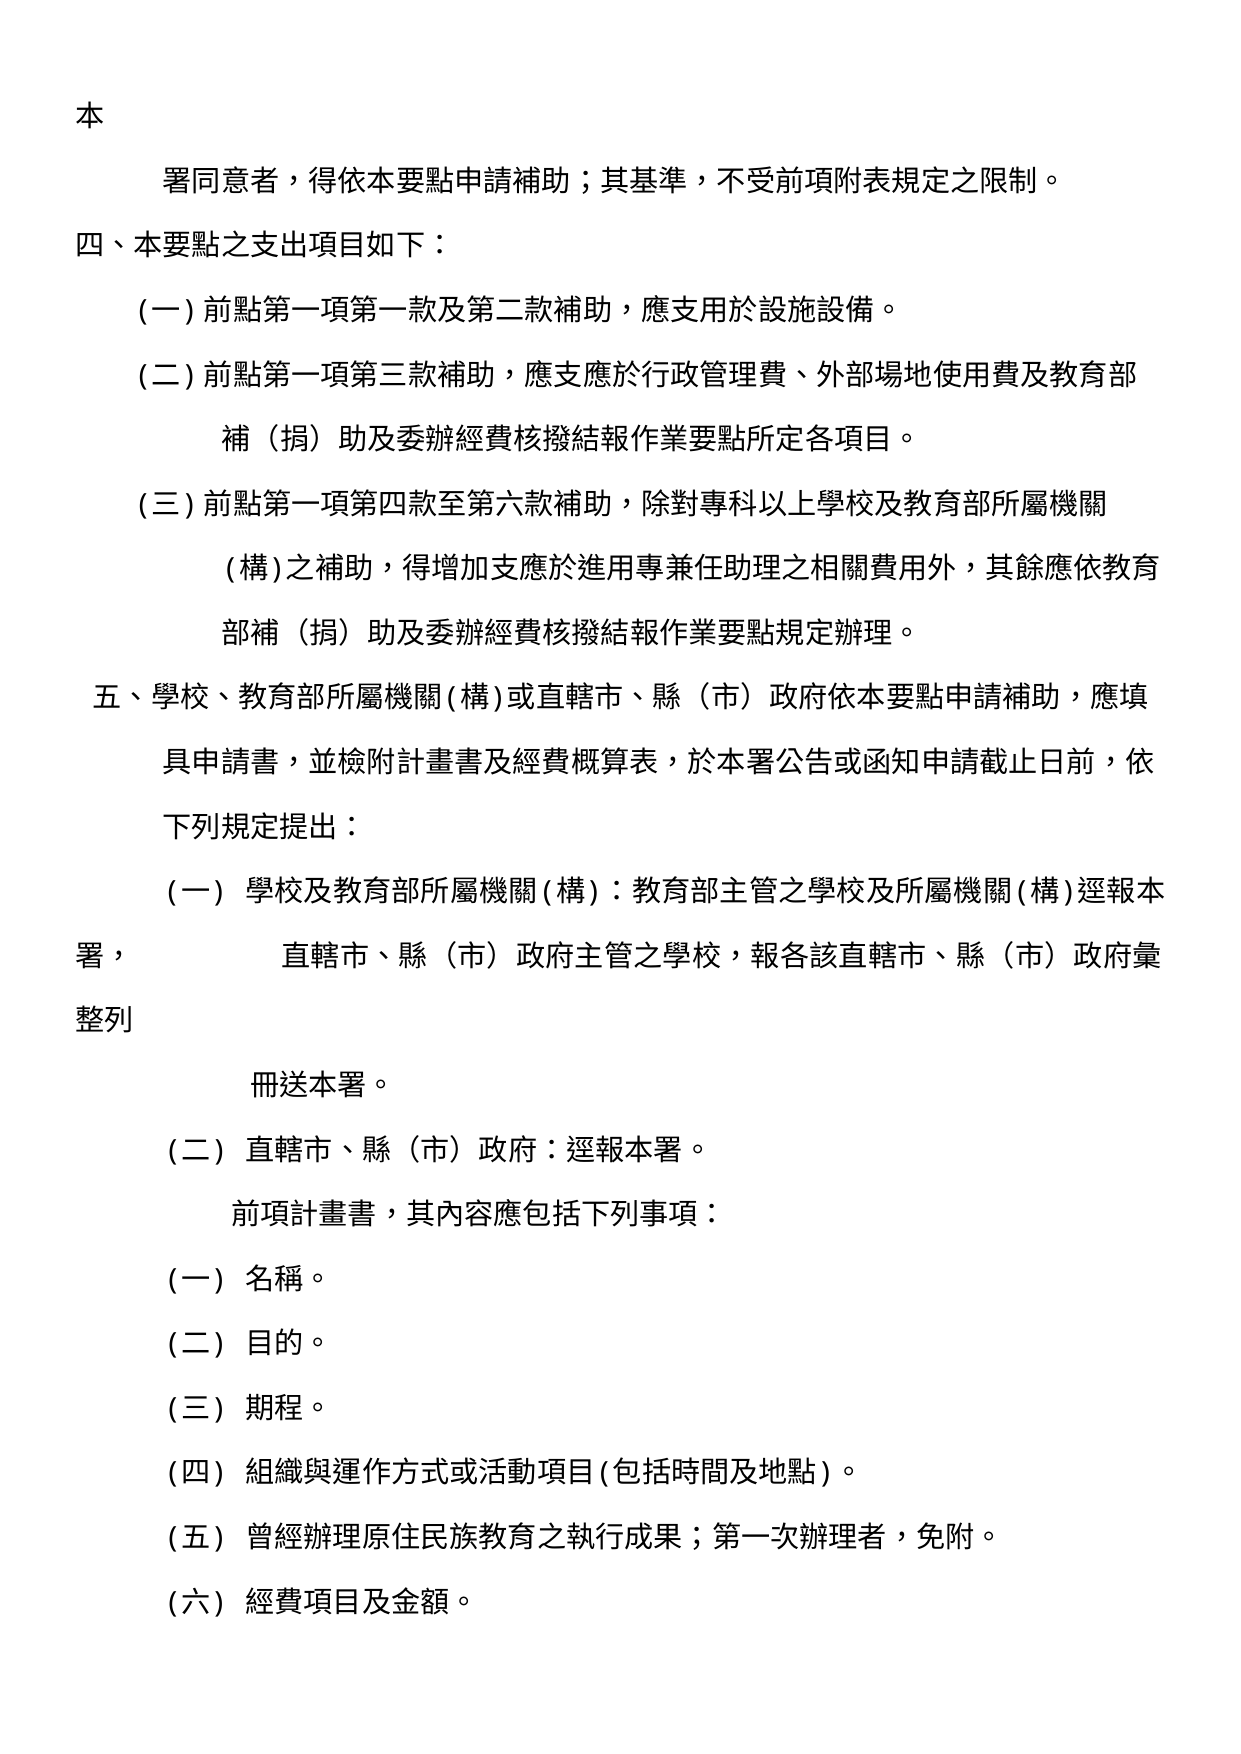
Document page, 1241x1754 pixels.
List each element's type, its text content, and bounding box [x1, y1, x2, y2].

text (構)之補助，得增加支應於進用專兼任助理之相關費用外，其餘應依教育 [134, 527, 1165, 592]
text 具申請書，並檢附計畫書及經費概算表，於本署公告或函知申請截止日前，依 [75, 721, 1165, 785]
text 前項計畫書，其內容應包括下列事項： [109, 1173, 1165, 1237]
text (六) 經費項目及金額。 [149, 1560, 1165, 1625]
text 四、本要點之支出項目如下： [75, 204, 1165, 269]
text (四) 組織與運作方式或活動項目(包括時間及地點)。 [149, 1431, 1165, 1496]
text (二) 前點第一項第三款補助，應支應於行政管理費、外部場地使用費及教育部 [134, 333, 1165, 398]
text 下列規定提出： [75, 785, 1165, 850]
text 補（捐）助及委辦經費核撥結報作業要點所定各項目。 [134, 398, 1165, 462]
text 署同意者，得依本要點申請補助；其基準，不受前項附表規定之限制。 [75, 139, 1165, 204]
text (一) 名稱。 [149, 1237, 1165, 1302]
text 冊送本署。 [75, 1044, 1165, 1108]
text 部補（捐）助及委辦經費核撥結報作業要點規定辦理。 [134, 592, 1165, 656]
text 本 [75, 75, 1165, 139]
text 五、學校、教育部所屬機關(構)或直轄市、縣（市）政府依本要點申請補助，應填 [75, 656, 1165, 721]
text (五) 曾經辦理原住民族教育之執行成果；第一次辦理者，免附。 [149, 1496, 1165, 1560]
text (一) 學校及教育部所屬機關(構)：教育部主管之學校及所屬機關(構)逕報本署， 直轄市、縣（市）政府主管之學校，報各該直轄市、縣（市）政府彙整列 [75, 850, 1165, 1044]
text (三) 期程。 [149, 1367, 1165, 1431]
text (一) 前點第一項第一款及第二款補助，應支用於設施設備。 [134, 269, 1165, 333]
text (二) 目的。 [149, 1302, 1165, 1367]
text (三) 前點第一項第四款至第六款補助，除對專科以上學校及教育部所屬機關 [134, 462, 1165, 527]
text (二) 直轄市、縣（市）政府：逕報本署。 [164, 1108, 1165, 1173]
